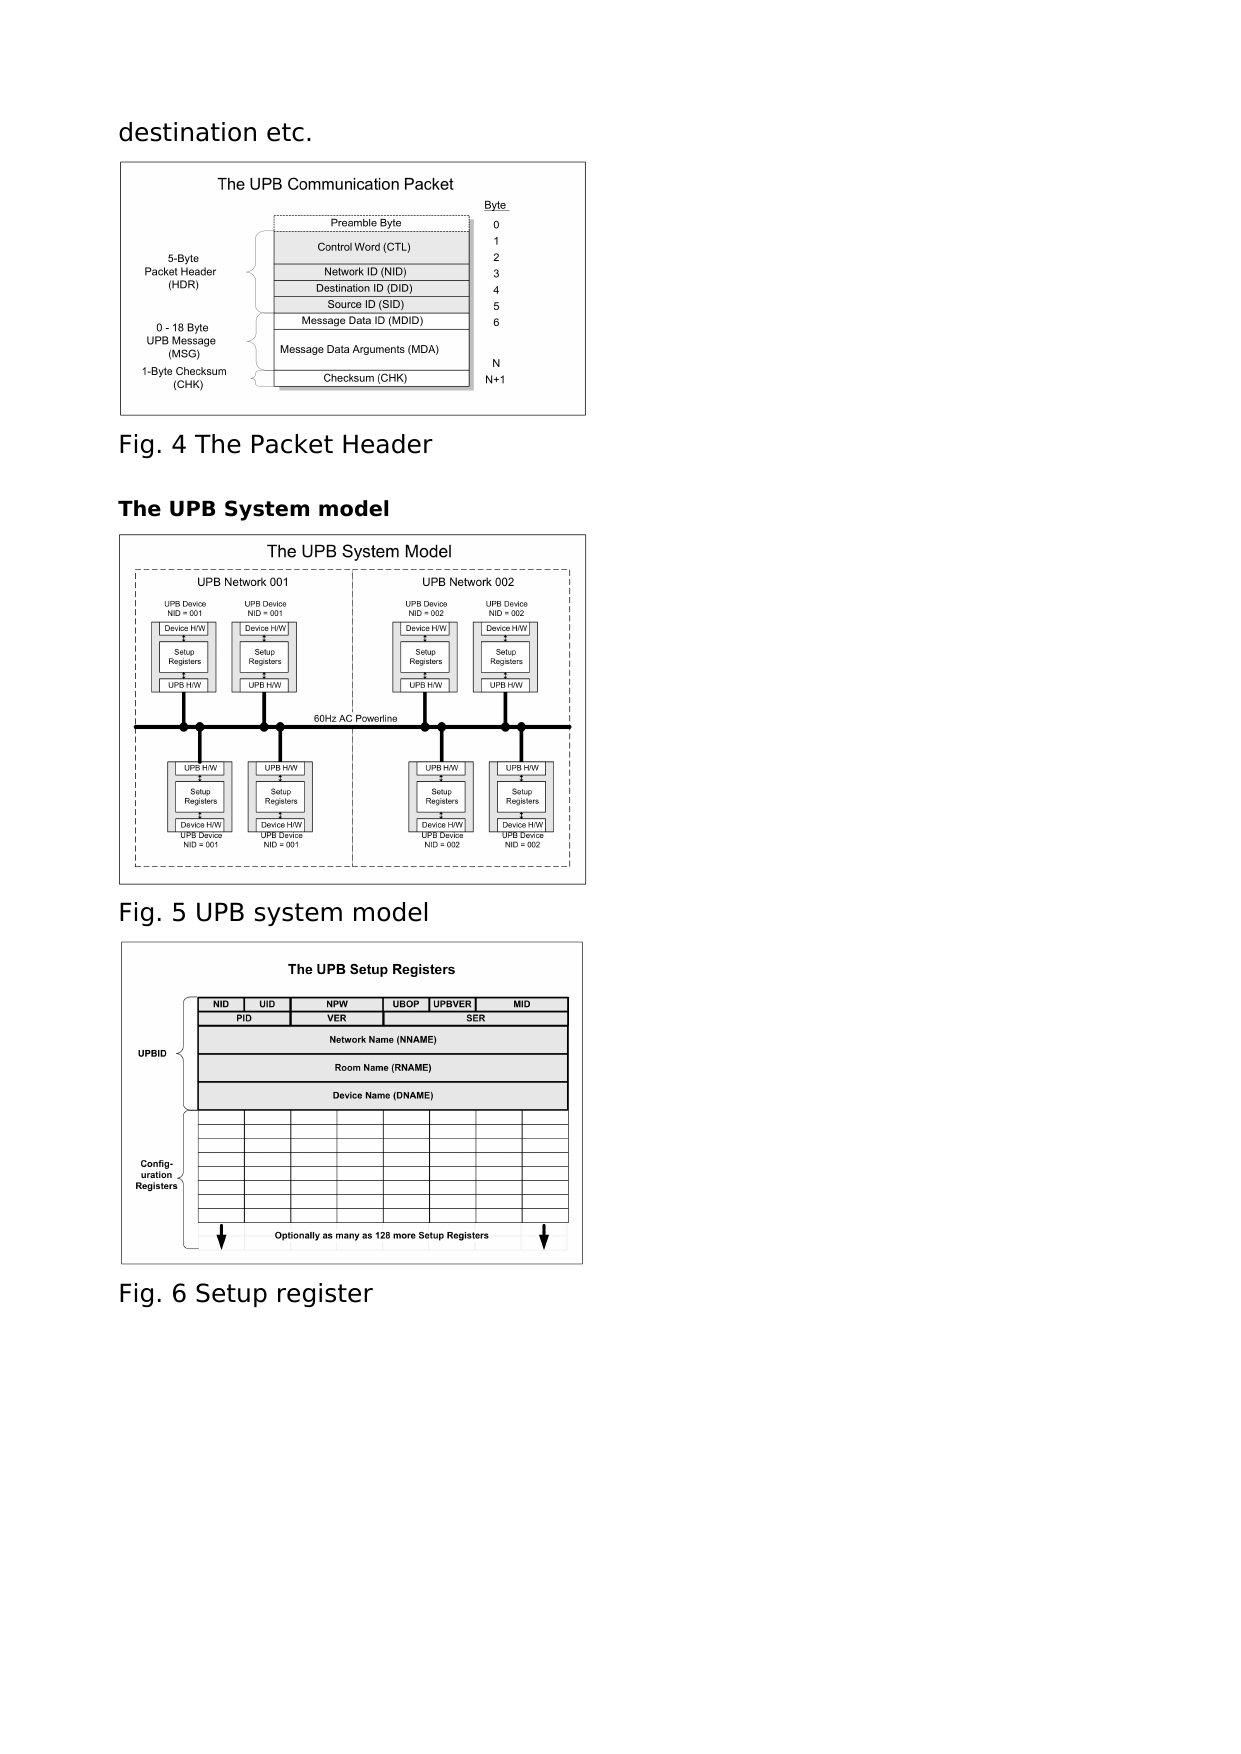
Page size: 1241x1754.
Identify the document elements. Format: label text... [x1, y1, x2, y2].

picture [118, 159, 587, 418]
text Fig. 6 Setup register [118, 1279, 1122, 1308]
subtitle The UPB System model [118, 497, 1122, 521]
text Fig. 4 The Packet Header [118, 431, 1122, 460]
picture [118, 533, 587, 886]
picture [118, 940, 587, 1267]
text destination etc. [118, 118, 1122, 147]
text Fig. 5 UPB system model [118, 898, 1122, 927]
